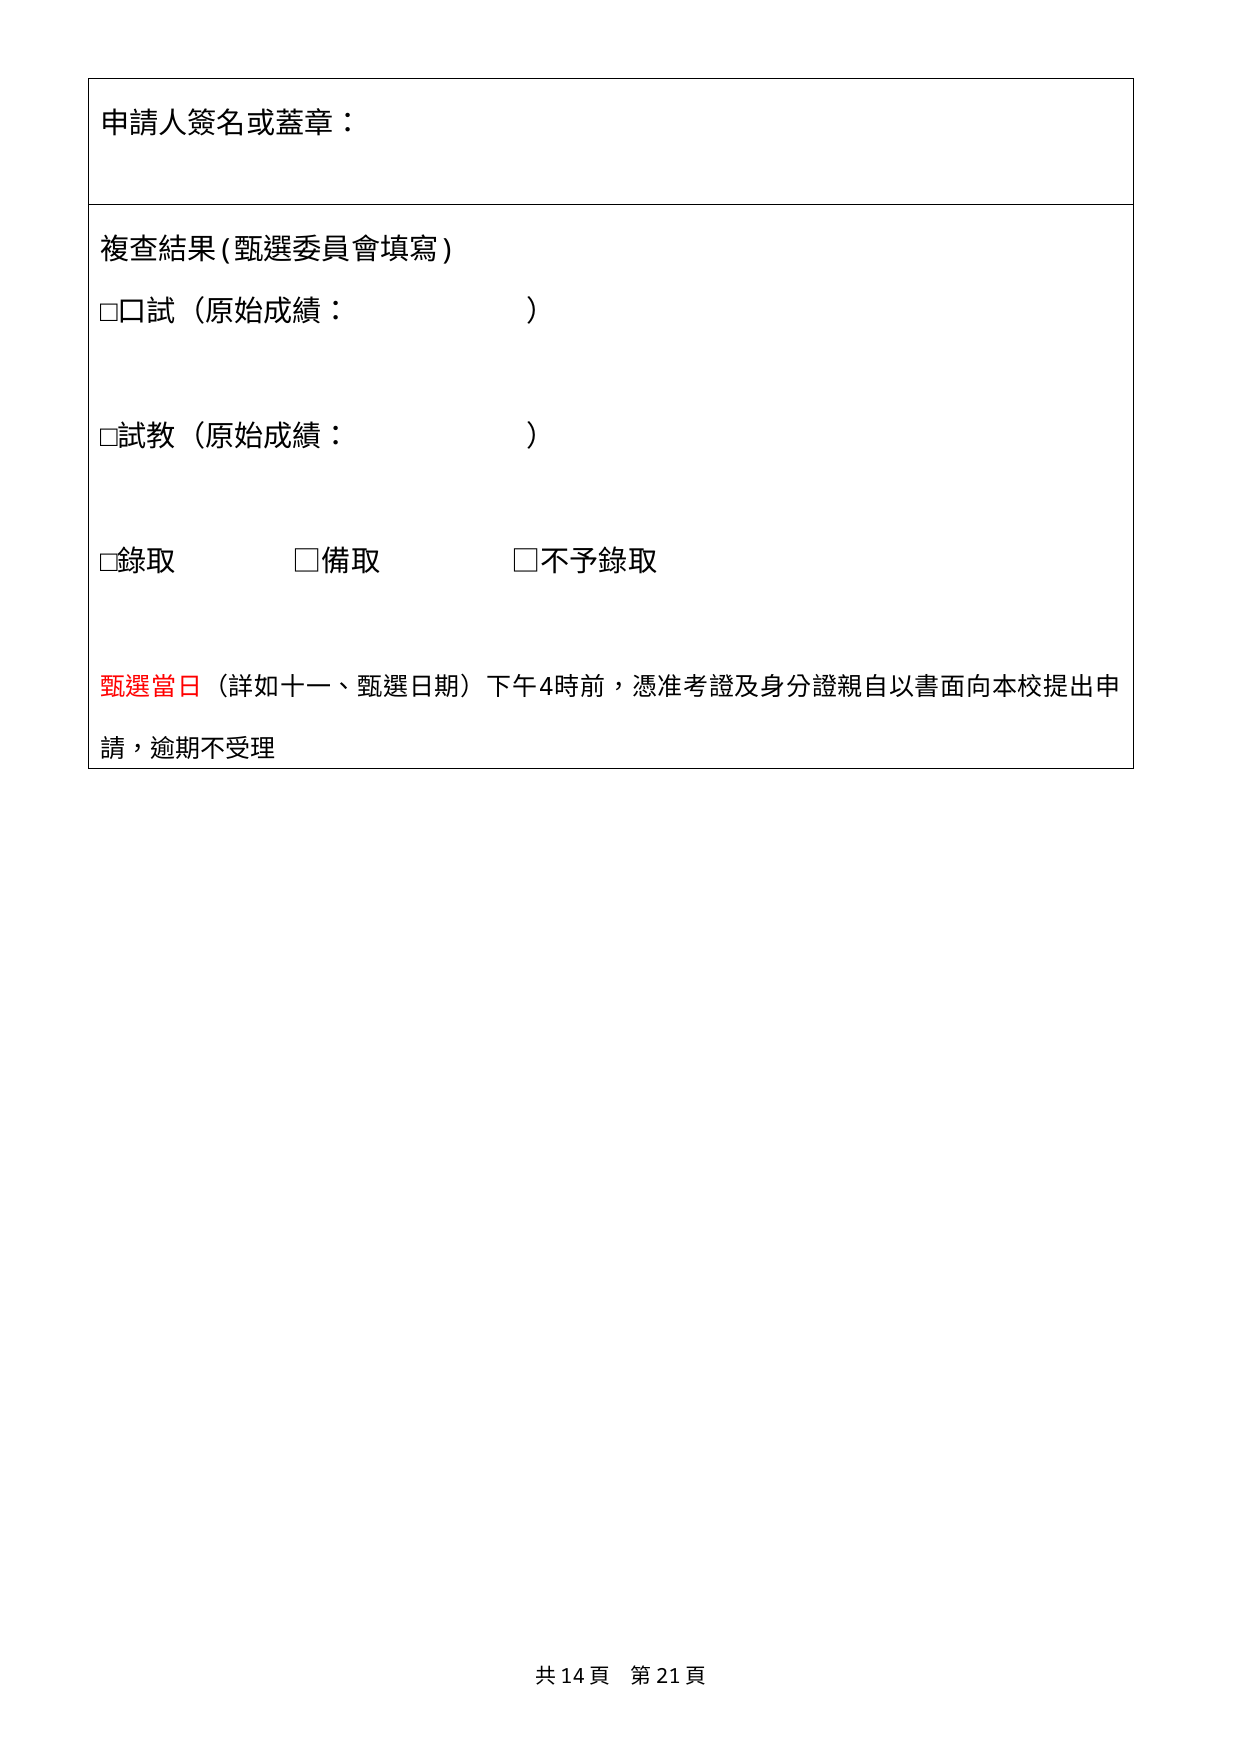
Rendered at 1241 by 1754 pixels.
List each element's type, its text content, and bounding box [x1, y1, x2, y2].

table_cell 複查結果(甄選委員會填寫) □口試（原始成績： ） □試教（原始成績： ） □錄取 □備取 □不予錄取 甄選當日（詳如十一、甄選日期）下午4時前，憑准考證及身分證親自以書面向本校提出申請，逾期不受理 [89, 205, 1133, 768]
table_cell 申請人簽名或蓋章： [89, 79, 1133, 204]
